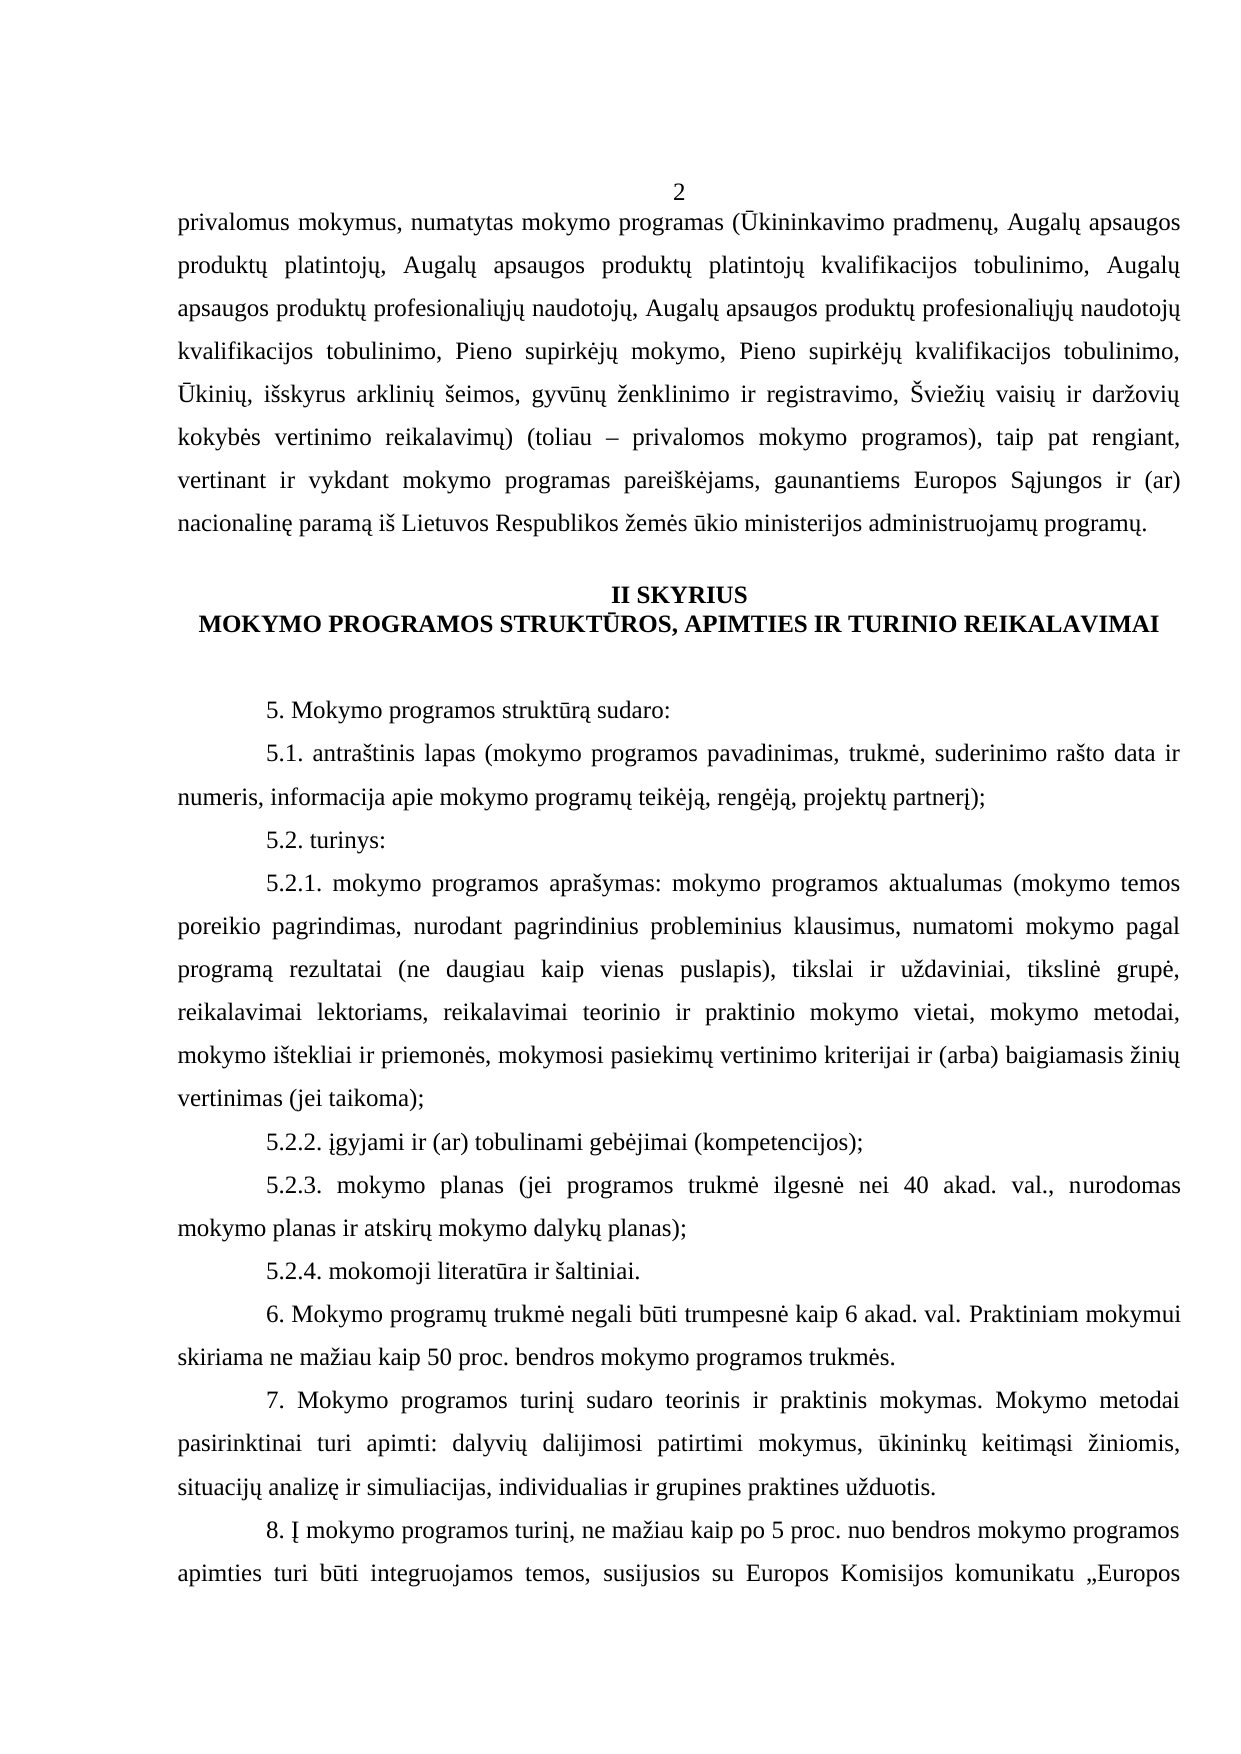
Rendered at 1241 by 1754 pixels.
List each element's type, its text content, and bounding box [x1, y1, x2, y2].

text 5.1. antraštinis lapas (mokymo programos pavadinimas, trukmė, suderinimo rašto data ir numeris, informacija apie mokymo programų teikėją, rengėją, projektų partnerį); [177, 738, 1181, 810]
text 5.2.4. mokomoji literatūra ir šaltiniai. [177, 1256, 1181, 1285]
text 7. Mokymo programos turinį sudaro teorinis ir praktinis mokymas. Mokymo metodai pasirinktinai turi apimti: dalyvių dalijimosi patirtimi mokymus, ūkininkų keitimąsi žiniomis, situacijų analizę ir simuliacijas, individualias ir grupines praktines užduotis. [177, 1385, 1181, 1500]
text 8. Į mokymo programos turinį, ne mažiau kaip po 5 proc. nuo bendros mokymo programos apimties turi būti integruojamos temos, susijusios su Europos Komisijos komunikatu „Europos [177, 1515, 1181, 1587]
text 5.2.2. įgyjami ir (ar) tobulinami gebėjimai (kompetencijos); [177, 1127, 1181, 1155]
text MOKYMO PROGRAMOS STRUKTŪRos, apimties ir TURINIo REIKALAVIMAI [177, 609, 1181, 638]
text privalomus mokymus, numatytas mokymo programas (Ūkininkavimo pradmenų, Augalų apsaugos produktų platintojų, Augalų apsaugos produktų platintojų kvalifikacijos tobulinimo, Augalų apsaugos produktų profesionaliųjų naudotojų, Augalų apsaugos produktų profesionaliųjų naudotojų kvalifikacijos tobulinimo, Pieno supirkėjų mokymo, Pieno supirkėjų kvalifikacijos tobulinimo, Ūkinių, išskyrus arklinių šeimos, gyvūnų ženklinimo ir registravimo, Šviežių vaisių ir daržovių kokybės vertinimo reikalavimų) (toliau – privalomos mokymo programos), taip pat rengiant, vertinant ir vykdant mokymo programas pareiškėjams, gaunantiems Europos Sąjungos ir (ar) nacionalinę paramą iš Lietuvos Respublikos žemės ūkio ministerijos administruojamų programų. [177, 207, 1181, 537]
text 6. Mokymo programų trukmė negali būti trumpesnė kaip 6 akad. val. Praktiniam mokymui skiriama ne mažiau kaip 50 proc. bendros mokymo programos trukmės. [177, 1299, 1181, 1371]
text 5.2.3. mokymo planas (jei programos trukmė ilgesnė nei 40 akad. val., nurodomas mokymo planas ir atskirų mokymo dalykų planas); [177, 1170, 1181, 1242]
text 5.2. turinys: [177, 825, 1181, 853]
text 5.2.1. mokymo programos aprašymas: mokymo programos aktualumas (mokymo temos poreikio pagrindimas, nurodant pagrindinius probleminius klausimus, numatomi mokymo pagal programą rezultatai (ne daugiau kaip vienas puslapis), tikslai ir uždaviniai, tikslinė grupė, reikalavimai lektoriams, reikalavimai teorinio ir praktinio mokymo vietai, mokymo metodai, mokymo ištekliai ir priemonės, mokymosi pasiekimų vertinimo kriterijai ir (arba) baigiamasis žinių vertinimas (jei taikoma); [177, 868, 1181, 1112]
text 5. Mokymo programos struktūrą sudaro: [177, 695, 1181, 724]
text II SKYRIUS [177, 580, 1181, 609]
